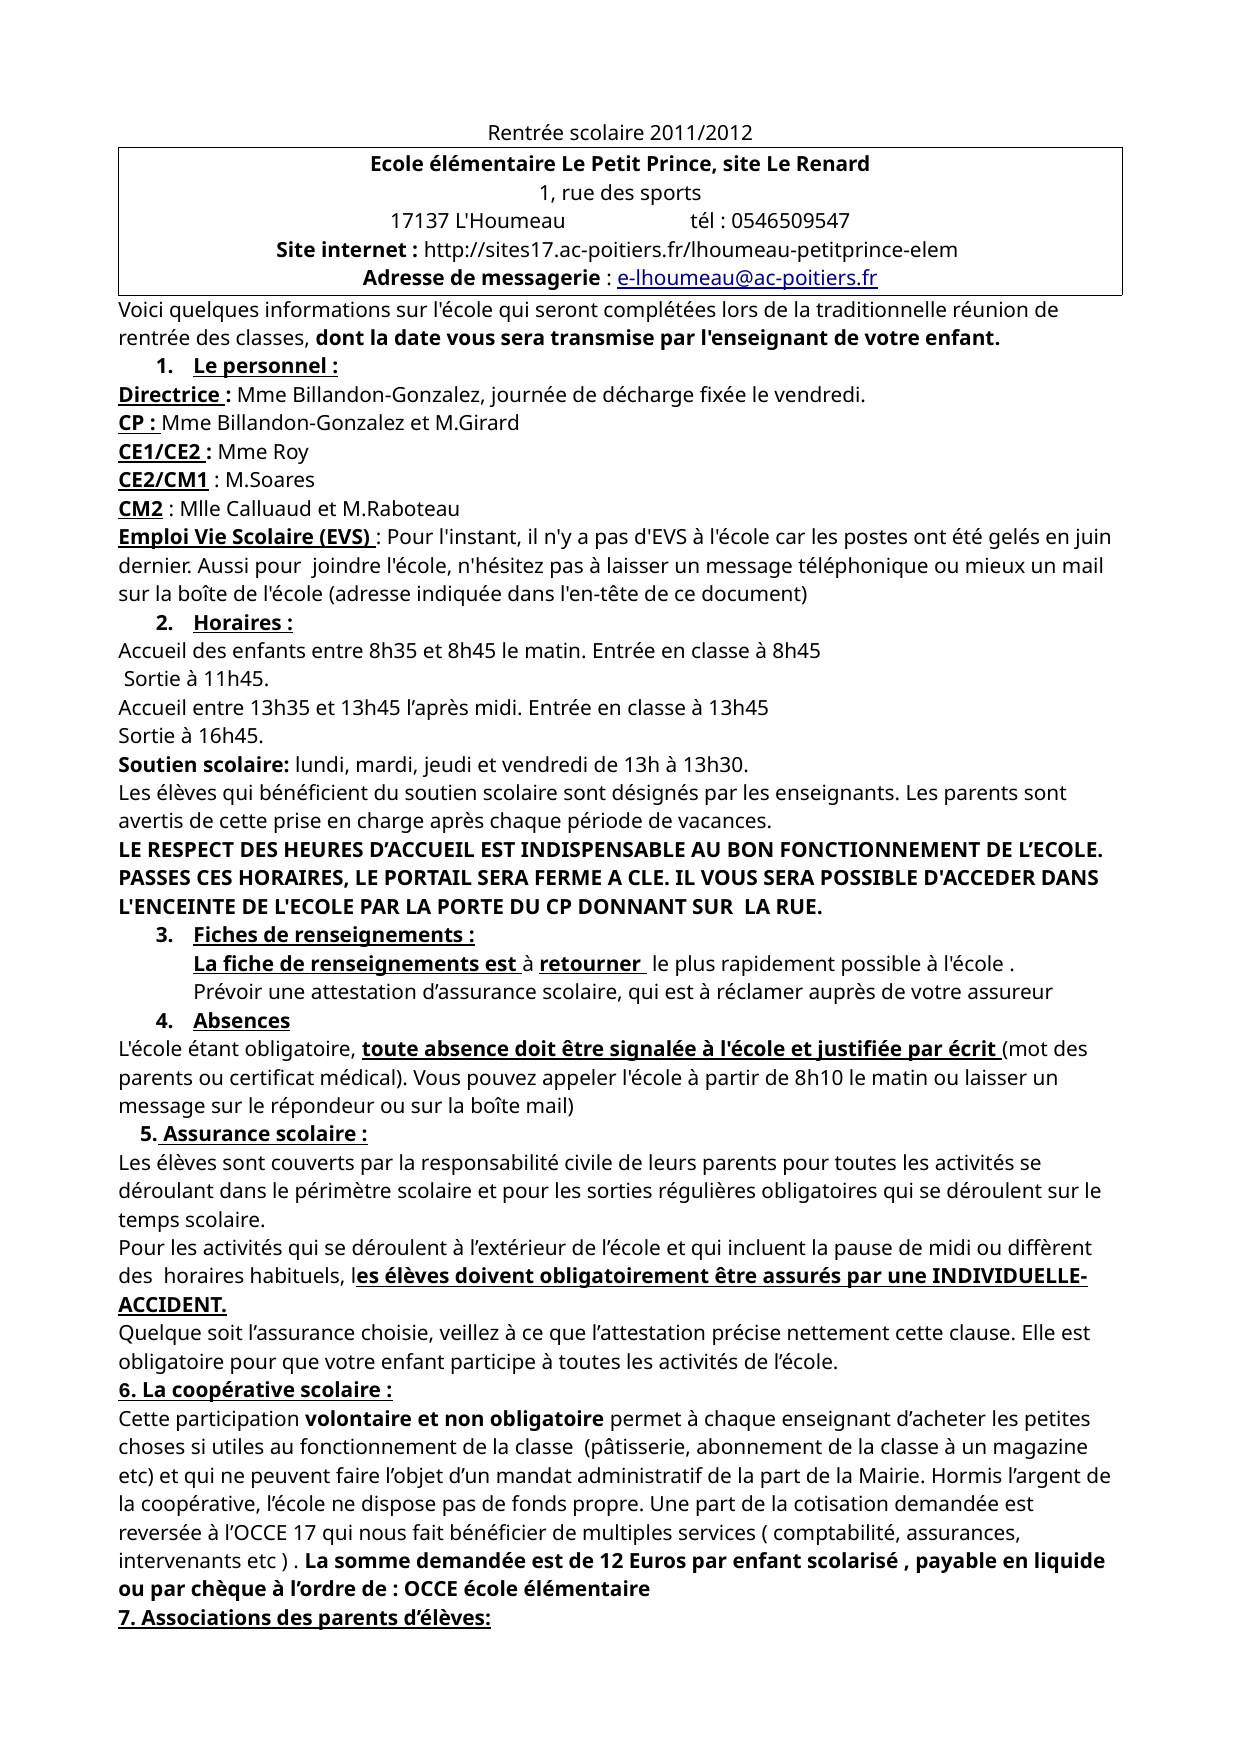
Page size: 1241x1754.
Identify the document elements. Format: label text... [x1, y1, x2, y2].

list Horaires : [156, 608, 1122, 636]
text Voici quelques informations sur l'école qui seront complétées lors de la traditionnelle réunion de rentrée des classes, dont la date vous sera transmise par l'enseignant de votre enfant. [118, 296, 1122, 352]
text 17137 L'Houmeau tél : 0546509547 [119, 203, 1122, 232]
list Absences [156, 1006, 1122, 1034]
text 6. La coopérative scolaire : [118, 1375, 1122, 1404]
text CE2/CM1 : M.Soares [118, 465, 1122, 494]
text Directrice : Mme Billandon-Gonzalez, journée de décharge fixée le vendredi. [118, 380, 1122, 408]
list La fiche de renseignements est à retourner le plus rapidement possible à l'école . [156, 949, 1122, 977]
text LE RESPECT DES HEURES D’ACCUEIL EST INDISPENSABLE AU BON FONCTIONNEMENT DE L’ECOLE. [118, 835, 1122, 863]
text CM2 : Mlle Calluaud et M.Raboteau [118, 494, 1122, 522]
text Site internet : http://sites17.ac-poitiers.fr/lhoumeau-petitprince-elem [119, 232, 1122, 260]
list Fiches de renseignements : [156, 920, 1122, 949]
text Sortie à 16h45. [118, 721, 1122, 750]
text Accueil des enfants entre 8h35 et 8h45 le matin. Entrée en classe à 8h45 [118, 636, 1122, 664]
text Soutien scolaire: lundi, mardi, jeudi et vendredi de 13h à 13h30. [118, 750, 1122, 778]
text 5. Assurance scolaire : [118, 1119, 1122, 1148]
text Cette participation volontaire et non obligatoire permet à chaque enseignant d’acheter les petites choses si utiles au fonctionnement de la classe (pâtisserie, abonnement de la classe à un magazine etc) et qui ne peuvent faire l’objet d’un mandat administratif de la part de la Mairie. Hormis l’argent de la coopérative, l’école ne dispose pas de fonds propre. Une part de la cotisation demandée est reversée à l’OCCE 17 qui nous fait bénéficier de multiples services ( comptabilité, assurances, intervenants etc ) . La somme demandée est de 12 Euros par enfant scolarisé , payable en liquide ou par chèque à l’ordre de : OCCE école élémentaire [118, 1404, 1122, 1603]
text Accueil entre 13h35 et 13h45 l’après midi. Entrée en classe à 13h45 [118, 693, 1122, 721]
text Adresse de messagerie : e-lhoumeau@ac-poitiers.fr [119, 260, 1122, 295]
text Les élèves qui bénéficient du soutien scolaire sont désignés par les enseignants. Les parents sont avertis de cette prise en charge après chaque période de vacances. [118, 778, 1122, 835]
text Ecole élémentaire Le Petit Prince, site Le Renard [119, 148, 1122, 175]
text Emploi Vie Scolaire (EVS) : Pour l'instant, il n'y a pas d'EVS à l'école car les postes ont été gelés en juin dernier. Aussi pour joindre l'école, n'hésitez pas à laisser un message téléphonique ou mieux un mail sur la boîte de l'école (adresse indiquée dans l'en-tête de ce document) [118, 522, 1122, 608]
text 1, rue des sports [119, 175, 1122, 203]
text Quelque soit l’assurance choisie, veillez à ce que l’attestation précise nettement cette clause. Elle est obligatoire pour que votre enfant participe à toutes les activités de l’école. [118, 1318, 1122, 1375]
text 7. Associations des parents d’élèves: [118, 1603, 1122, 1631]
text L'école étant obligatoire, toute absence doit être signalée à l'école et justifiée par écrit (mot des parents ou certificat médical). Vous pouvez appeler l'école à partir de 8h10 le matin ou laisser un message sur le répondeur ou sur la boîte mail) [118, 1034, 1122, 1119]
text CP : Mme Billandon-Gonzalez et M.Girard [118, 408, 1122, 437]
text PASSES CES HORAIRES, LE PORTAIL SERA FERME A CLE. IL VOUS SERA POSSIBLE D'ACCEDER DANS L'ENCEINTE DE L'ECOLE PAR LA PORTE DU CP DONNANT SUR LA RUE. [118, 863, 1122, 920]
text Sortie à 11h45. [118, 664, 1122, 693]
text Les élèves sont couverts par la responsabilité civile de leurs parents pour toutes les activités se déroulant dans le périmètre scolaire et pour les sorties régulières obligatoires qui se déroulent sur le temps scolaire. [118, 1148, 1122, 1233]
text CE1/CE2 : Mme Roy [118, 437, 1122, 465]
text Rentrée scolaire 2011/2012 [118, 118, 1122, 147]
list Le personnel : [156, 352, 1122, 380]
text Pour les activités qui se déroulent à l’extérieur de l’école et qui incluent la pause de midi ou diffèrent des horaires habituels, les élèves doivent obligatoirement être assurés par une INDIVIDUELLE-ACCIDENT. [118, 1233, 1122, 1318]
list Prévoir une attestation d’assurance scolaire, qui est à réclamer auprès de votre assureur [156, 977, 1122, 1006]
